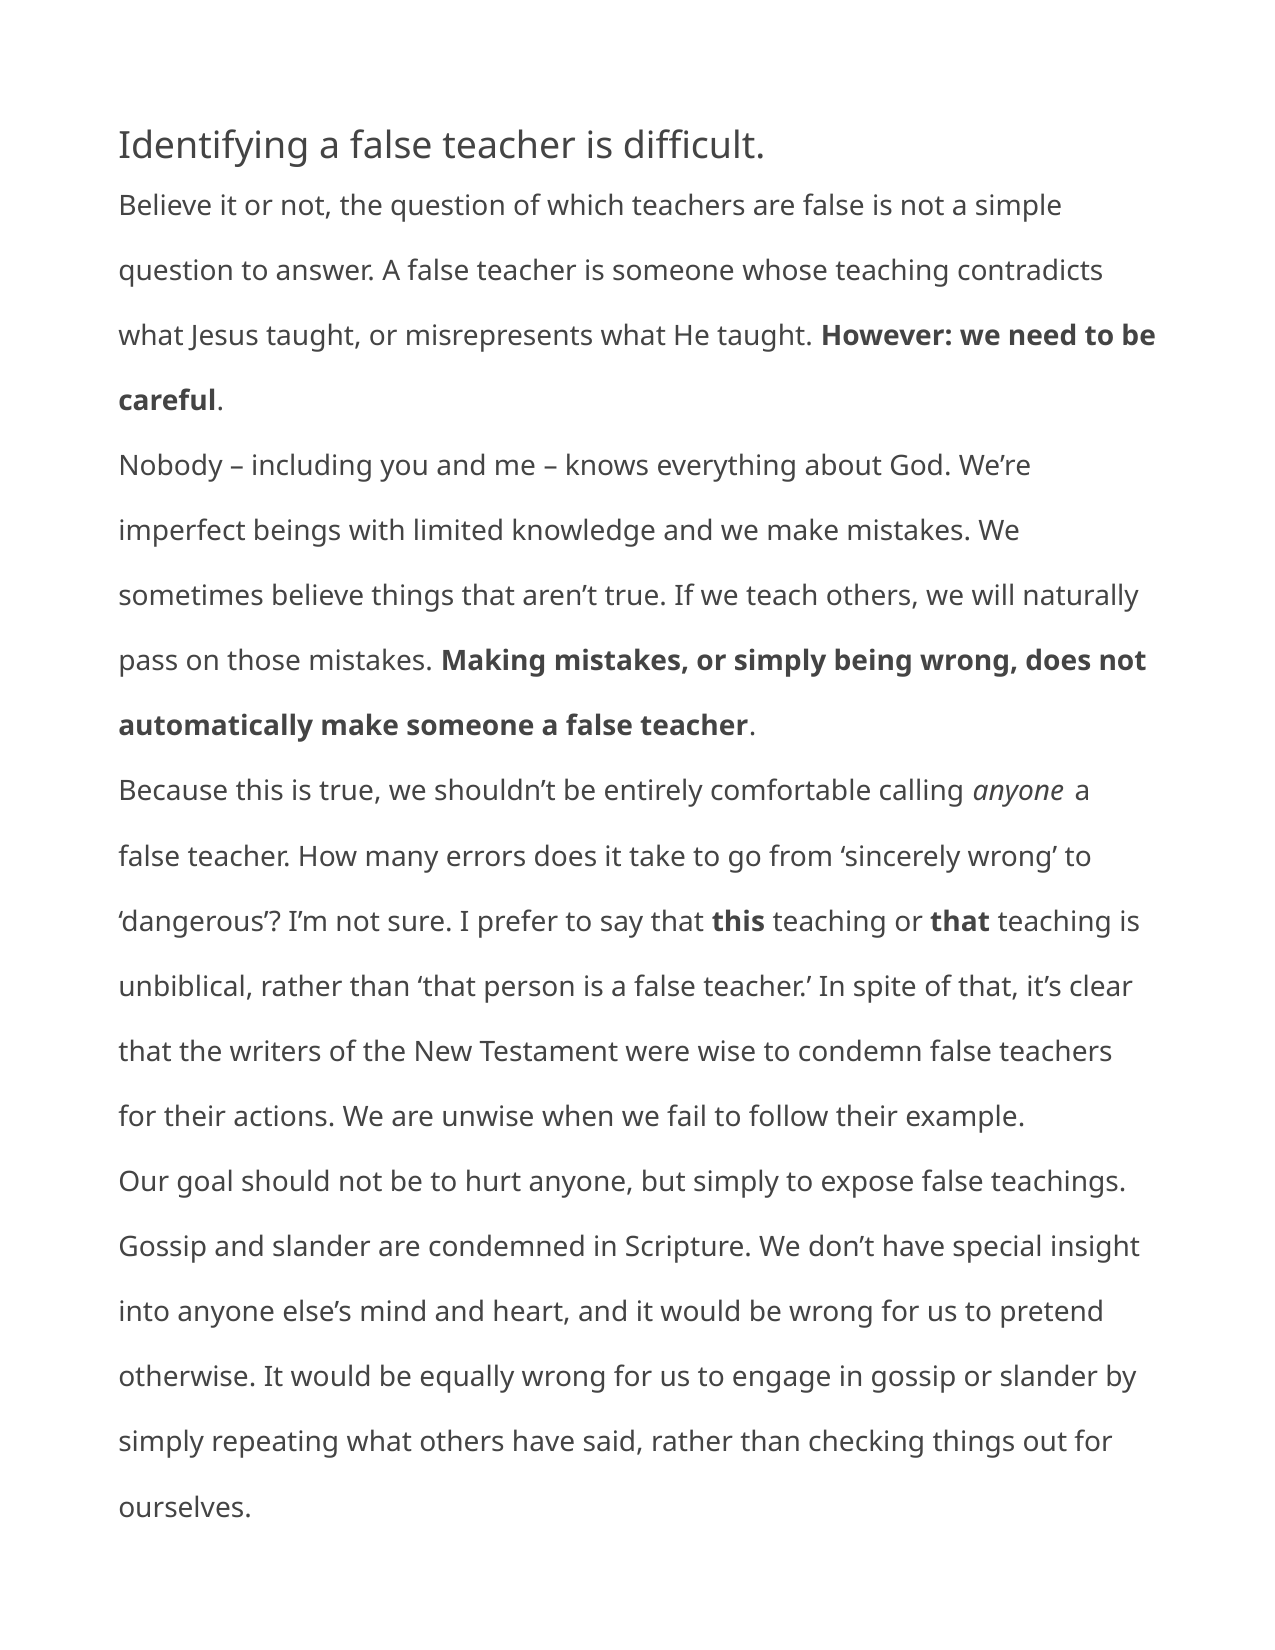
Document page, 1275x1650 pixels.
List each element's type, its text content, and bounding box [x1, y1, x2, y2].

text Our goal should not be to hurt anyone, but simply to expose false teachings. Gossip and slander are condemned in Scripture. We don’t have special insight into anyone else’s mind and heart, and it would be wrong for us to pretend otherwise. It would be equally wrong for us to engage in gossip or slander by simply repeating what others have said, rather than checking things out for ourselves. [118, 1161, 1157, 1525]
text Believe it or not, the question of which teachers are false is not a simple question to answer. A false teacher is someone whose teaching contradicts what Jesus taught, or misrepresents what He taught. However: we need to be careful. [118, 185, 1157, 418]
subtitle Identifying a false teacher is difficult. [118, 118, 1157, 169]
text Nobody – including you and me – knows everything about God. We’re imperfect beings with limited knowledge and we make mistakes. We sometimes believe things that aren’t true. If we teach others, we will naturally pass on those mistakes. Making mistakes, or simply being wrong, does not automatically make someone a false teacher. [118, 445, 1157, 744]
text Because this is true, we shouldn’t be entirely comfortable calling anyone a false teacher. How many errors does it take to go from ‘sincerely wrong’ to ‘dangerous’? I’m not sure. I prefer to say that this teaching or that teaching is unbiblical, rather than ‘that person is a false teacher.’ In spite of that, it’s clear that the writers of the New Testament were wise to condemn false teachers for their actions. We are unwise when we fail to follow their example. [118, 771, 1157, 1134]
